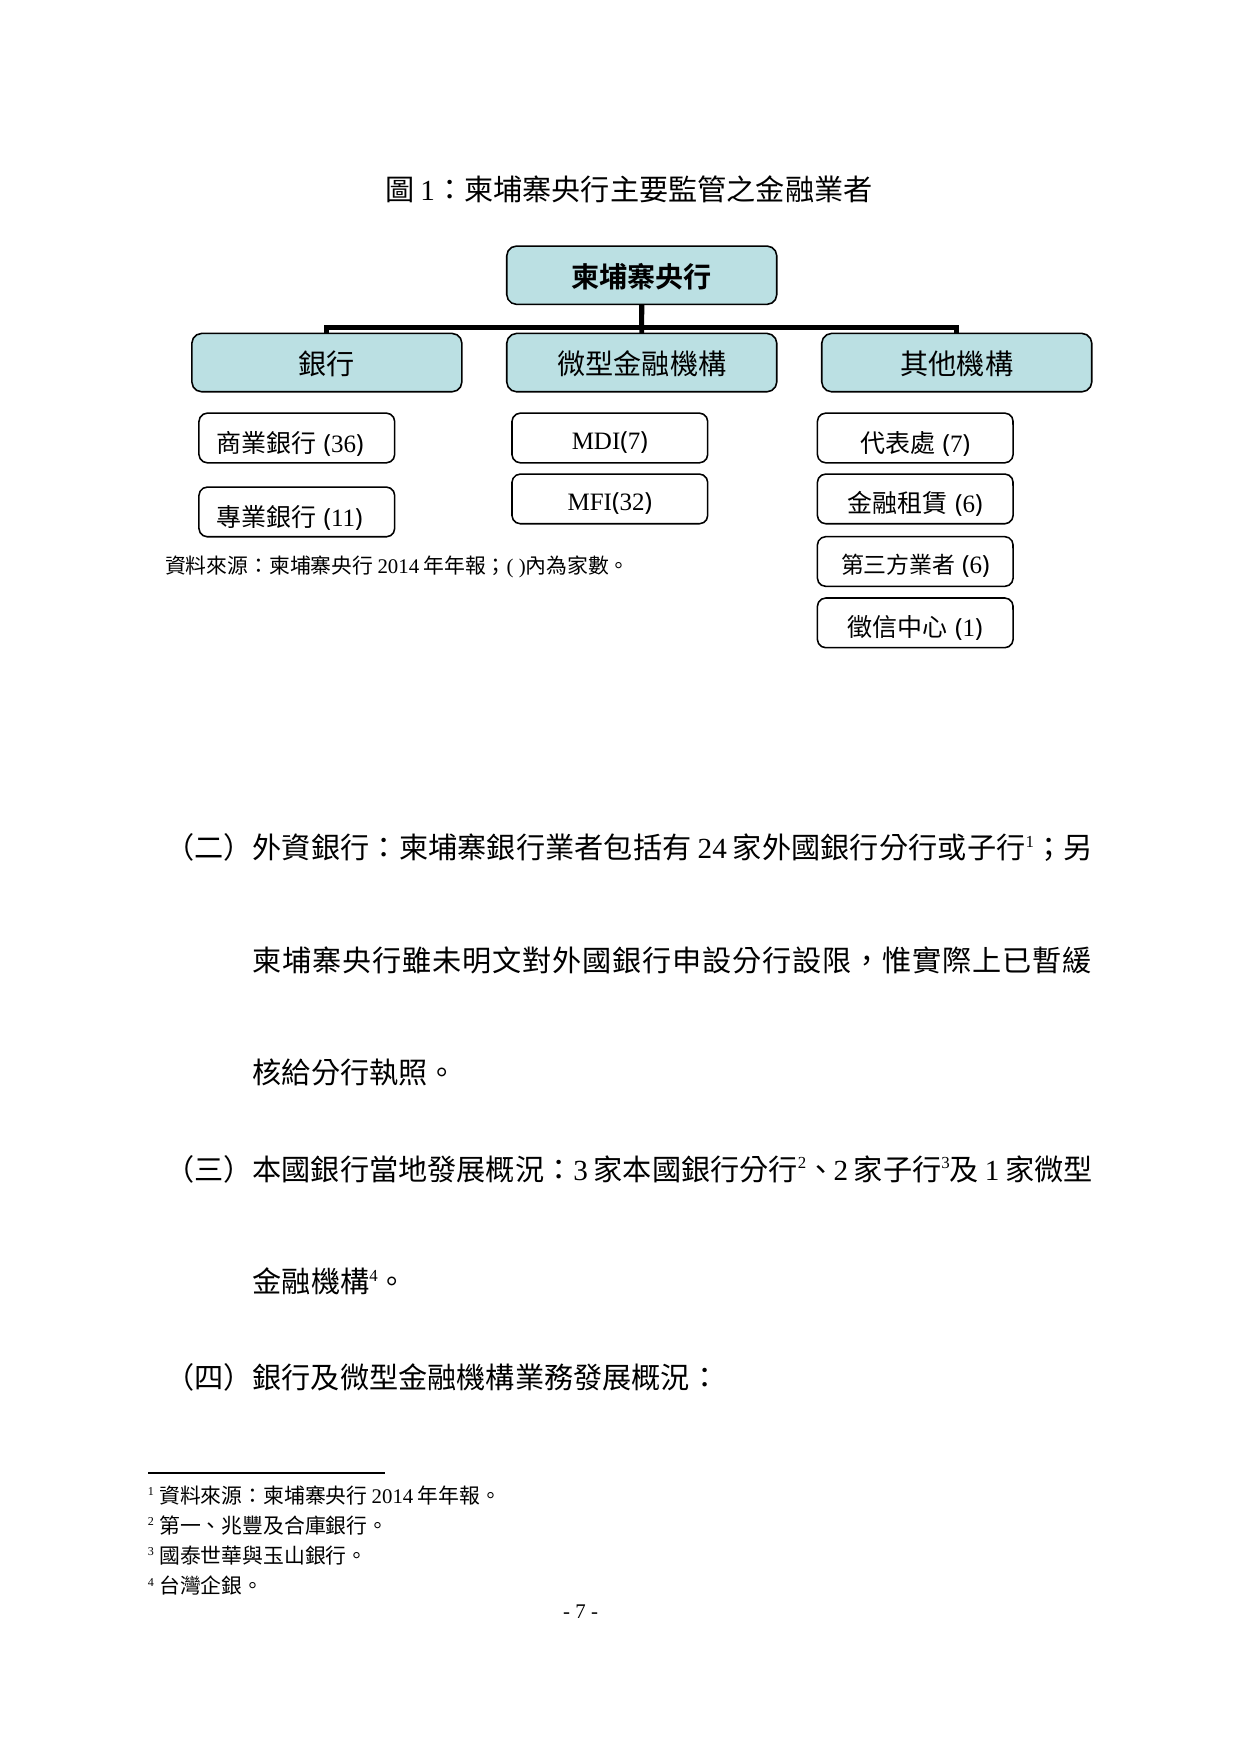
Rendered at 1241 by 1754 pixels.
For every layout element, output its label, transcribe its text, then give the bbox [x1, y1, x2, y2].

text 資料來源：柬埔寨央行2014年年報；( )內為家數。 [165, 546, 818, 584]
text （二）外資銀行：柬埔寨銀行業者包括有24家外國銀行分行或子行；另柬埔寨央行雖未明文對外國銀行申設分行設限，惟實際上已暫緩核給分行執照。 [165, 809, 1092, 1109]
text （三）本國銀行當地發展概況：3家本國銀行分行、2家子行及1家微型金融機構。 [165, 1130, 1092, 1317]
text 資料來源：柬埔寨央行2014年年報。 [148, 1479, 1092, 1509]
text （四）銀行及微型金融機構業務發展概況： [165, 1338, 1092, 1413]
text 國泰世華與玉山銀行。 [148, 1539, 1092, 1569]
text 台灣企銀。 [148, 1569, 1092, 1600]
text 第一、兆豐及合庫銀行。 [148, 1509, 1092, 1539]
text [1013, 546, 1092, 584]
text 圖1：柬埔寨央行主要監管之金融業者 [165, 150, 1092, 225]
